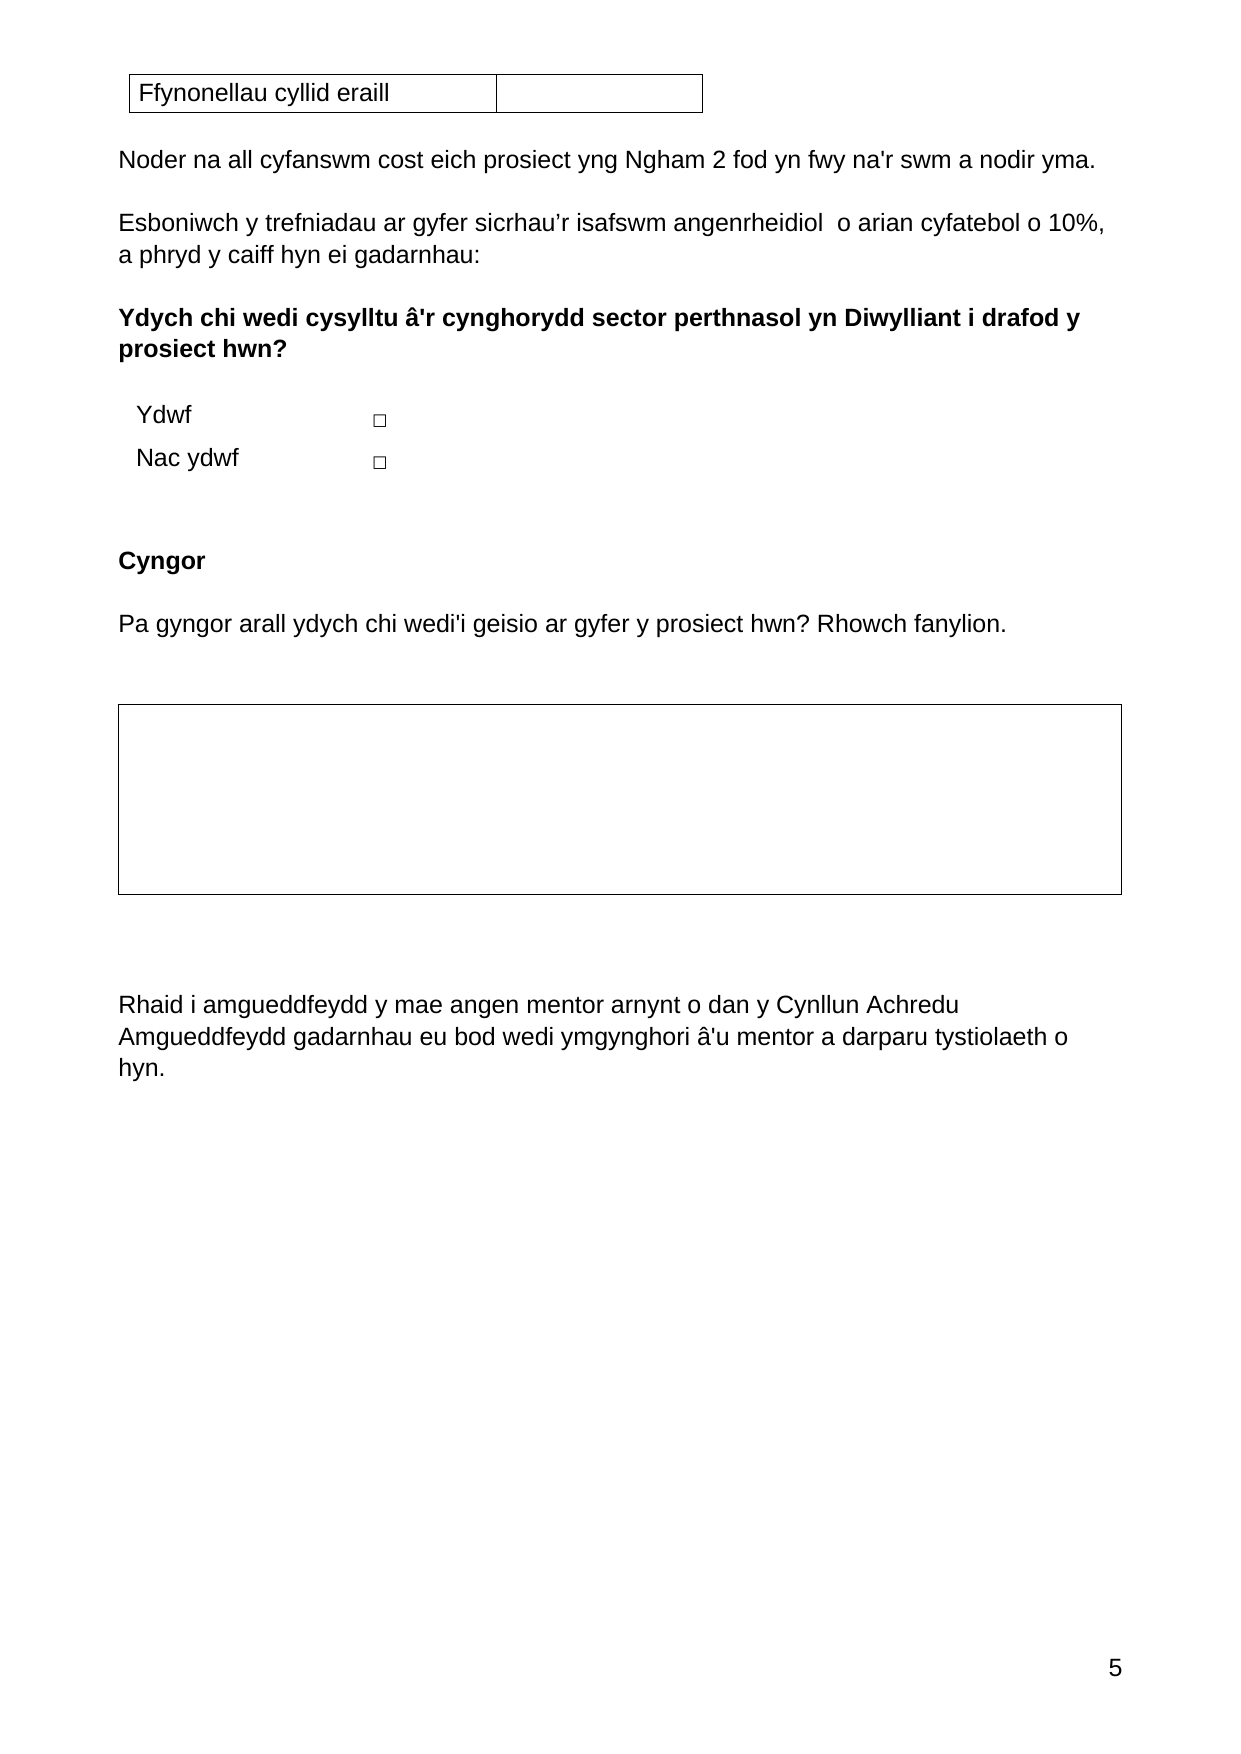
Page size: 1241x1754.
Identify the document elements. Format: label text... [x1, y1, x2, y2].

text Cyngor [118, 546, 1122, 575]
table_cell Nac ydwf [127, 440, 363, 483]
text Ydych chi wedi cysylltu â'r cynghorydd sector perthnasol yn Diwylliant i drafod y prosiect hwn? [118, 303, 1122, 363]
table_cell Ffynonellau cyllid eraill [130, 75, 496, 112]
text Noder na all cyfanswm cost eich prosiect yng Ngham 2 fod yn fwy na'r swm a nodir yma. [118, 145, 1122, 174]
table_cell ☐ [363, 440, 437, 483]
table_header Ydwf [127, 398, 363, 440]
table_cell [497, 75, 702, 112]
text Pa gyngor arall ydych chi wedi'i geisio ar gyfer y prosiect hwn? Rhowch fanylion. [118, 609, 1122, 638]
table_header [119, 705, 1121, 894]
text Esboniwch y trefniadau ar gyfer sicrhau’r isafswm angenrheidiol o arian cyfatebol o 10%, a phryd y caiff hyn ei gadarnhau: [118, 208, 1122, 268]
table_header ☐ [363, 398, 437, 440]
text Rhaid i amgueddfeydd y mae angen mentor arnynt o dan y Cynllun Achredu Amgueddfeydd gadarnhau eu bod wedi ymgynghori â'u mentor a darparu tystiolaeth o hyn. [118, 990, 1122, 1082]
